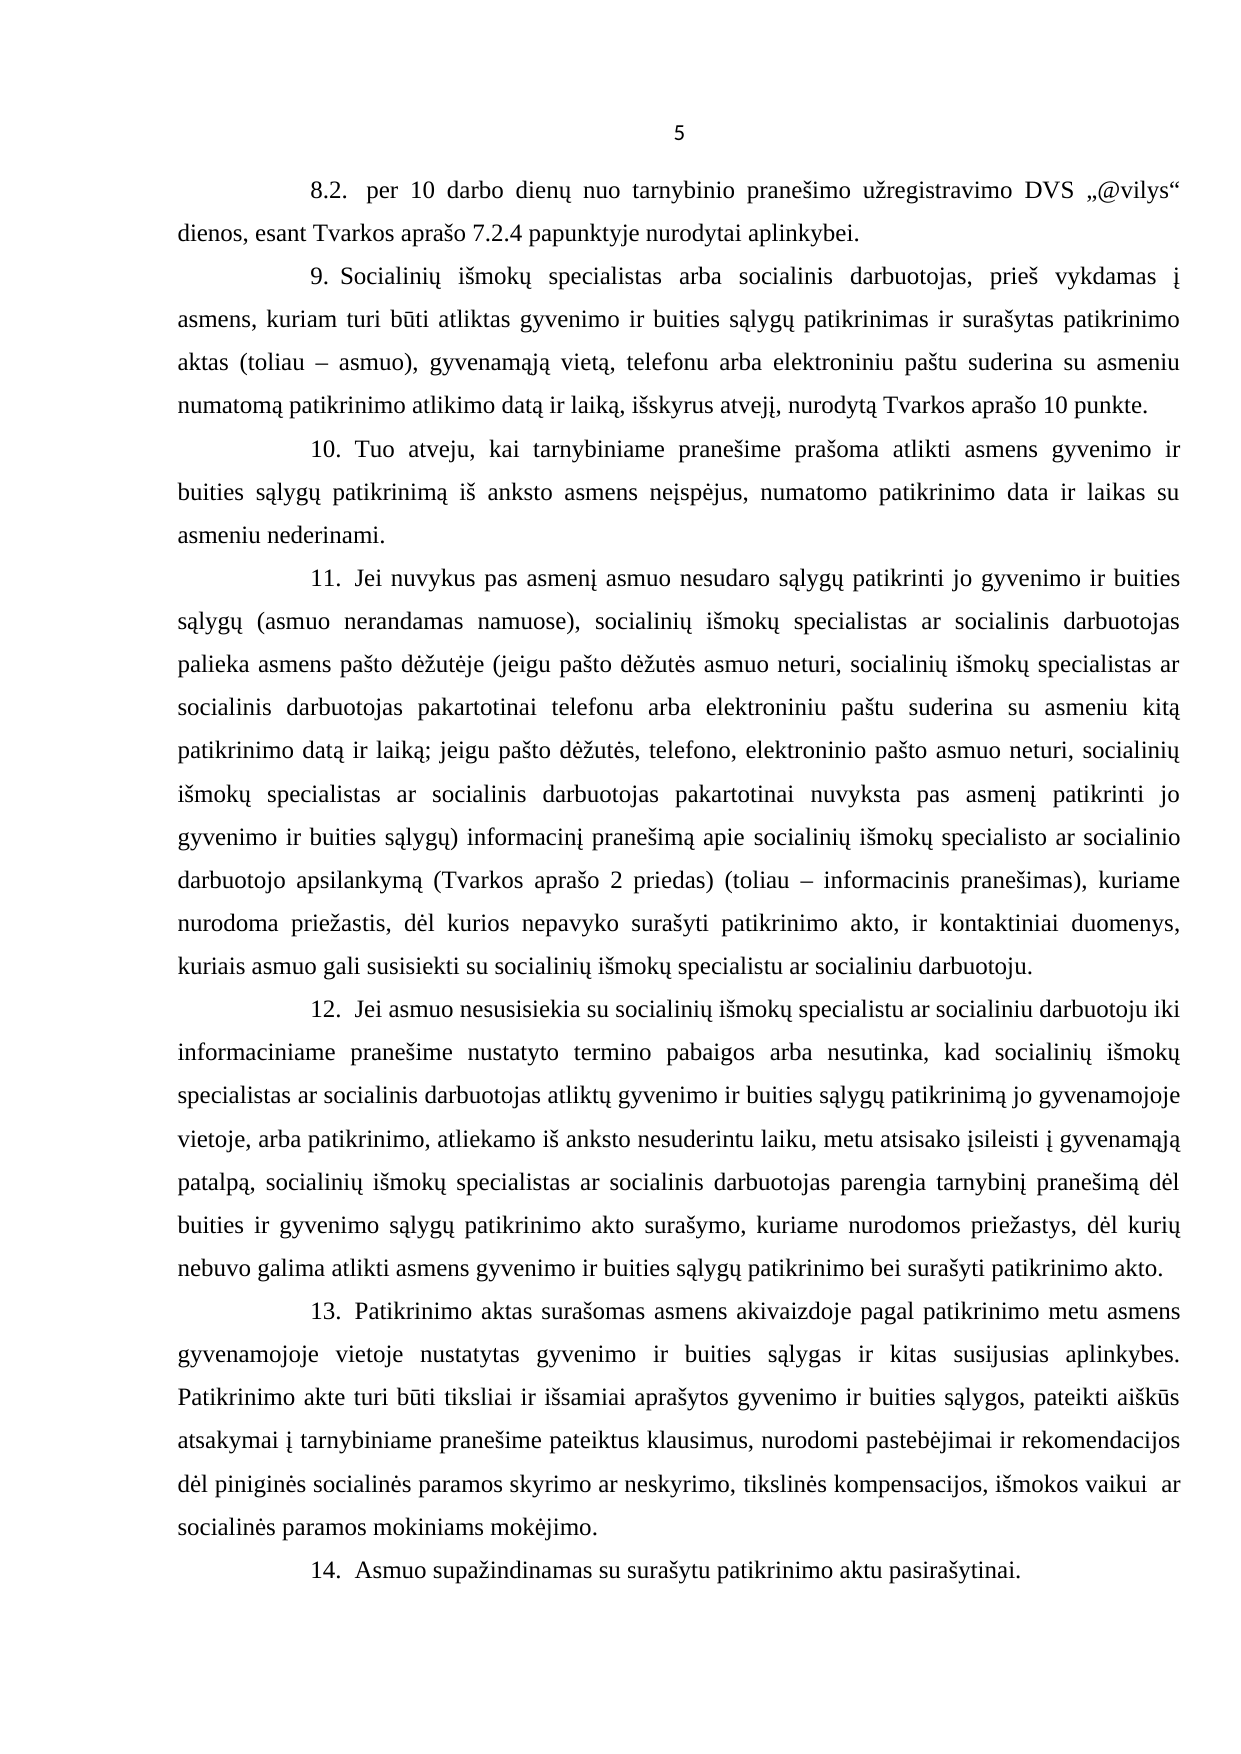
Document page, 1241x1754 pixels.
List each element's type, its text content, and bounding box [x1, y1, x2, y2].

text 8.2. per 10 darbo dienų nuo tarnybinio pranešimo užregistravimo DVS „@vilys“ dienos, esant Tvarkos aprašo 7.2.4 papunktyje nurodytai aplinkybei. [177, 175, 1181, 247]
text 14. Asmuo supažindinamas su surašytu patikrinimo aktu pasirašytinai. [177, 1555, 1181, 1584]
text 12. Jei asmuo nesusisiekia su socialinių išmokų specialistu ar socialiniu darbuotoju iki informaciniame pranešime nustatyto termino pabaigos arba nesutinka, kad socialinių išmokų specialistas ar socialinis darbuotojas atliktų gyvenimo ir buities sąlygų patikrinimą jo gyvenamojoje vietoje, arba patikrinimo, atliekamo iš anksto nesuderintu laiku, metu atsisako įsileisti į gyvenamąją patalpą, socialinių išmokų specialistas ar socialinis darbuotojas parengia tarnybinį pranešimą dėl buities ir gyvenimo sąlygų patikrinimo akto surašymo, kuriame nurodomos priežastys, dėl kurių nebuvo galima atlikti asmens gyvenimo ir buities sąlygų patikrinimo bei surašyti patikrinimo akto. [177, 994, 1181, 1282]
text 13. Patikrinimo aktas surašomas asmens akivaizdoje pagal patikrinimo metu asmens gyvenamojoje vietoje nustatytas gyvenimo ir buities sąlygas ir kitas susijusias aplinkybes. Patikrinimo akte turi būti tiksliai ir išsamiai aprašytos gyvenimo ir buities sąlygos, pateikti aiškūs atsakymai į tarnybiniame pranešime pateiktus klausimus, nurodomi pastebėjimai ir rekomendacijos dėl piniginės socialinės paramos skyrimo ar neskyrimo, tikslinės kompensacijos, išmokos vaikui ar socialinės paramos mokiniams mokėjimo. [177, 1296, 1181, 1541]
text 9. Socialinių išmokų specialistas arba socialinis darbuotojas, prieš vykdamas į asmens, kuriam turi būti atliktas gyvenimo ir buities sąlygų patikrinimas ir surašytas patikrinimo aktas (toliau – asmuo), gyvenamąją vietą, telefonu arba elektroniniu paštu suderina su asmeniu numatomą patikrinimo atlikimo datą ir laiką, išskyrus atvejį, nurodytą Tvarkos aprašo 10 punkte. [177, 261, 1181, 419]
text 10. Tuo atveju, kai tarnybiniame pranešime prašoma atlikti asmens gyvenimo ir buities sąlygų patikrinimą iš anksto asmens neįspėjus, numatomo patikrinimo data ir laikas su asmeniu nederinami. [177, 434, 1181, 549]
text 11. Jei nuvykus pas asmenį asmuo nesudaro sąlygų patikrinti jo gyvenimo ir buities sąlygų (asmuo nerandamas namuose), socialinių išmokų specialistas ar socialinis darbuotojas palieka asmens pašto dėžutėje (jeigu pašto dėžutės asmuo neturi, socialinių išmokų specialistas ar socialinis darbuotojas pakartotinai telefonu arba elektroniniu paštu suderina su asmeniu kitą patikrinimo datą ir laiką; jeigu pašto dėžutės, telefono, elektroninio pašto asmuo neturi, socialinių išmokų specialistas ar socialinis darbuotojas pakartotinai nuvyksta pas asmenį patikrinti jo gyvenimo ir buities sąlygų) informacinį pranešimą apie socialinių išmokų specialisto ar socialinio darbuotojo apsilankymą (Tvarkos aprašo 2 priedas) (toliau – informacinis pranešimas), kuriame nurodoma priežastis, dėl kurios nepavyko surašyti patikrinimo akto, ir kontaktiniai duomenys, kuriais asmuo gali susisiekti su socialinių išmokų specialistu ar socialiniu darbuotoju. [177, 563, 1181, 980]
